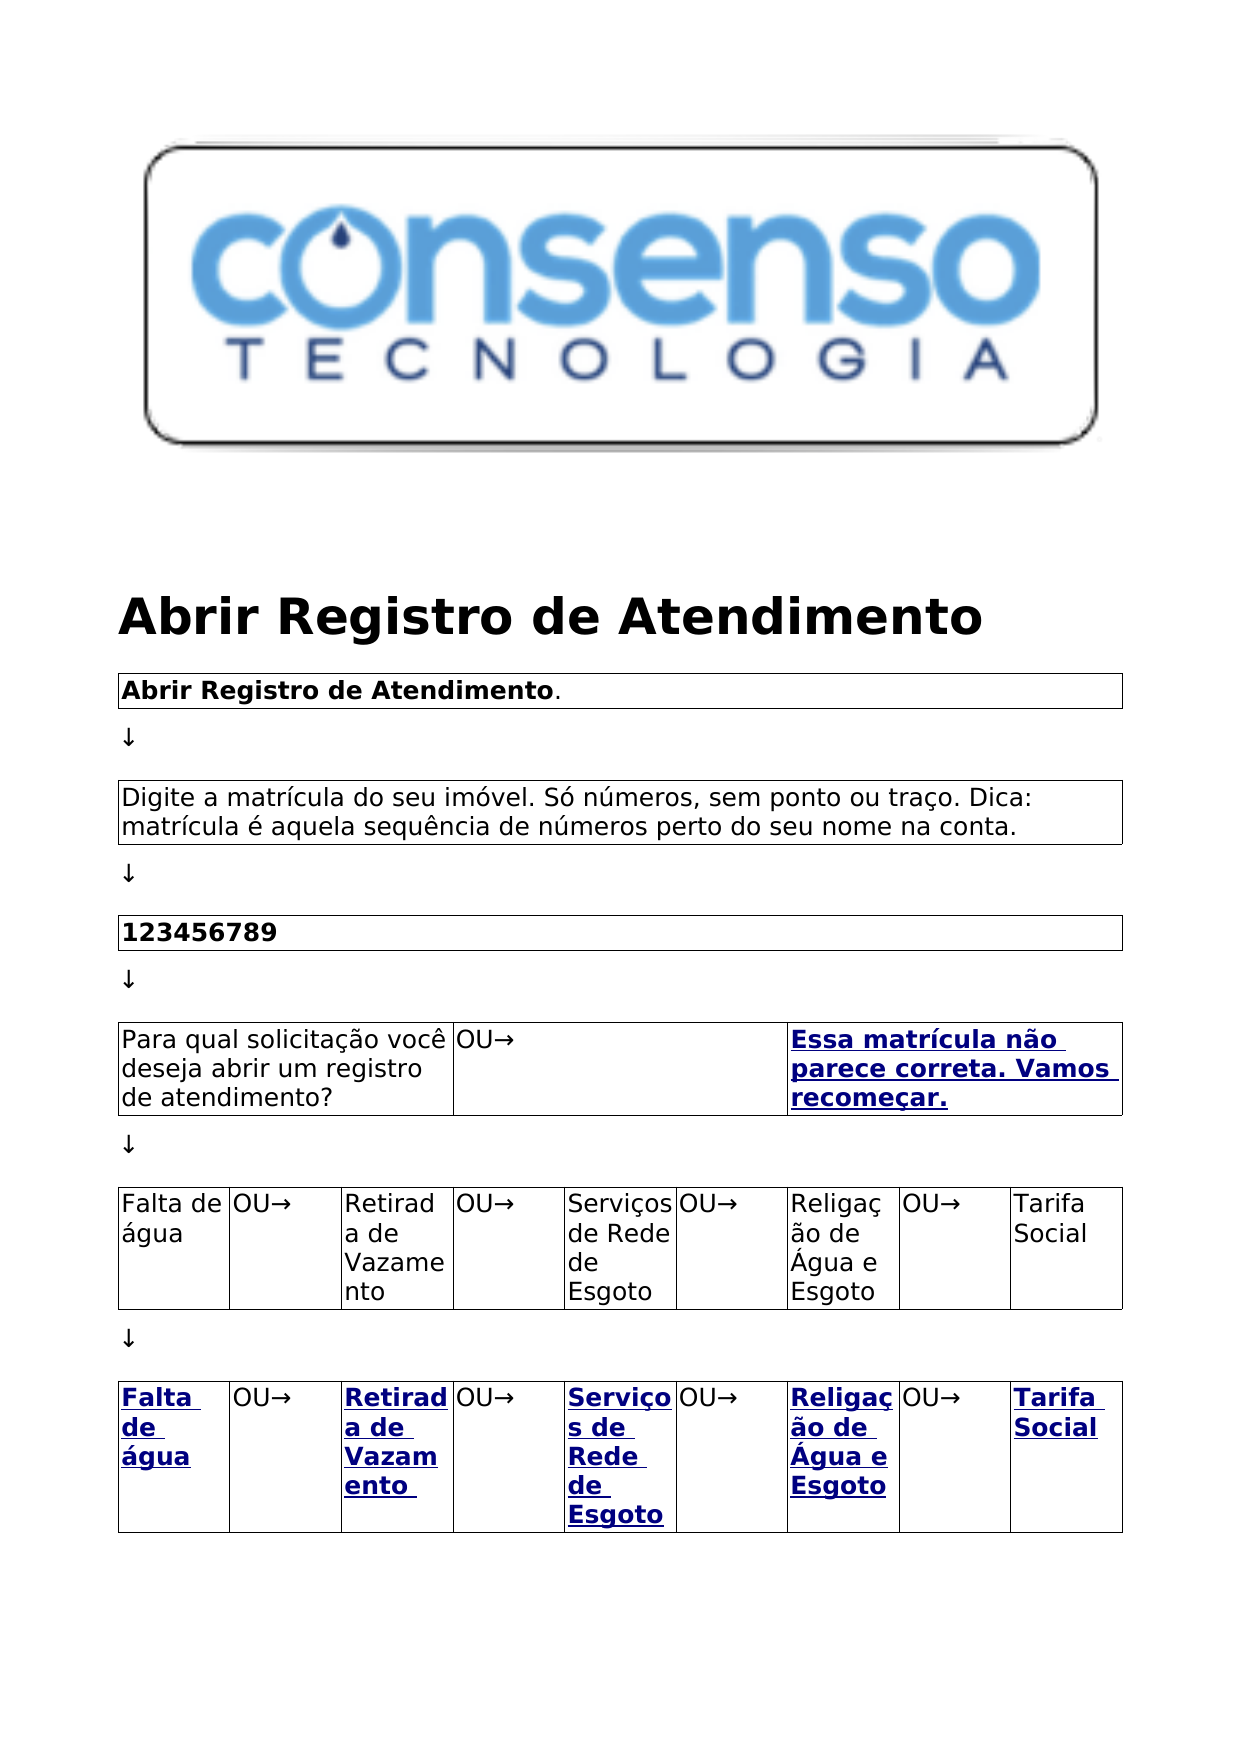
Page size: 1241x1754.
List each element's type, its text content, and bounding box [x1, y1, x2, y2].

text ↓ [118, 1130, 1122, 1159]
table_header OU→ [454, 1188, 564, 1309]
picture [118, 130, 1123, 480]
text ↓ [118, 965, 1122, 994]
text ↓ [118, 1324, 1122, 1353]
table_header OU→ [230, 1382, 341, 1532]
table_header Essa matrícula não parece correta. Vamos recomeçar. [788, 1023, 1122, 1115]
table_header Tarifa Social [1011, 1382, 1122, 1532]
table_header Retirada de Vazamento [342, 1382, 453, 1532]
table_header OU→ [454, 1023, 787, 1115]
table_header Tarifa Social [1011, 1188, 1122, 1309]
table_header Abrir Registro de Atendimento. [119, 674, 1122, 708]
table_header OU→ [900, 1188, 1010, 1309]
table_header Falta de água [119, 1188, 229, 1309]
table_header OU→ [454, 1382, 564, 1532]
table_header OU→ [230, 1188, 341, 1309]
table_header Para qual solicitação você deseja abrir um registro de atendimento? [119, 1023, 453, 1115]
table_header Digite a matrícula do seu imóvel. Só números, sem ponto ou traço. Dica: matrícula é aquela sequência de números perto do seu nome na conta. [119, 781, 1122, 844]
table_header Retirada de Vazamento [342, 1188, 453, 1309]
table_header OU→ [677, 1188, 787, 1309]
subtitle Abrir Registro de Atendimento [118, 588, 1122, 646]
table_header Serviços de Rede de Esgoto [565, 1188, 676, 1309]
table_header 123456789 [119, 916, 1122, 950]
table_header Religação de Água e Esgoto [788, 1188, 899, 1309]
text ↓ [118, 723, 1122, 752]
table_header OU→ [900, 1382, 1010, 1532]
table_header Falta de água [119, 1382, 229, 1532]
text ↓ [118, 859, 1122, 888]
table_header Religação de Água e Esgoto [788, 1382, 899, 1532]
table_header OU→ [677, 1382, 787, 1532]
table_header Serviços de Rede de Esgoto [565, 1382, 676, 1532]
